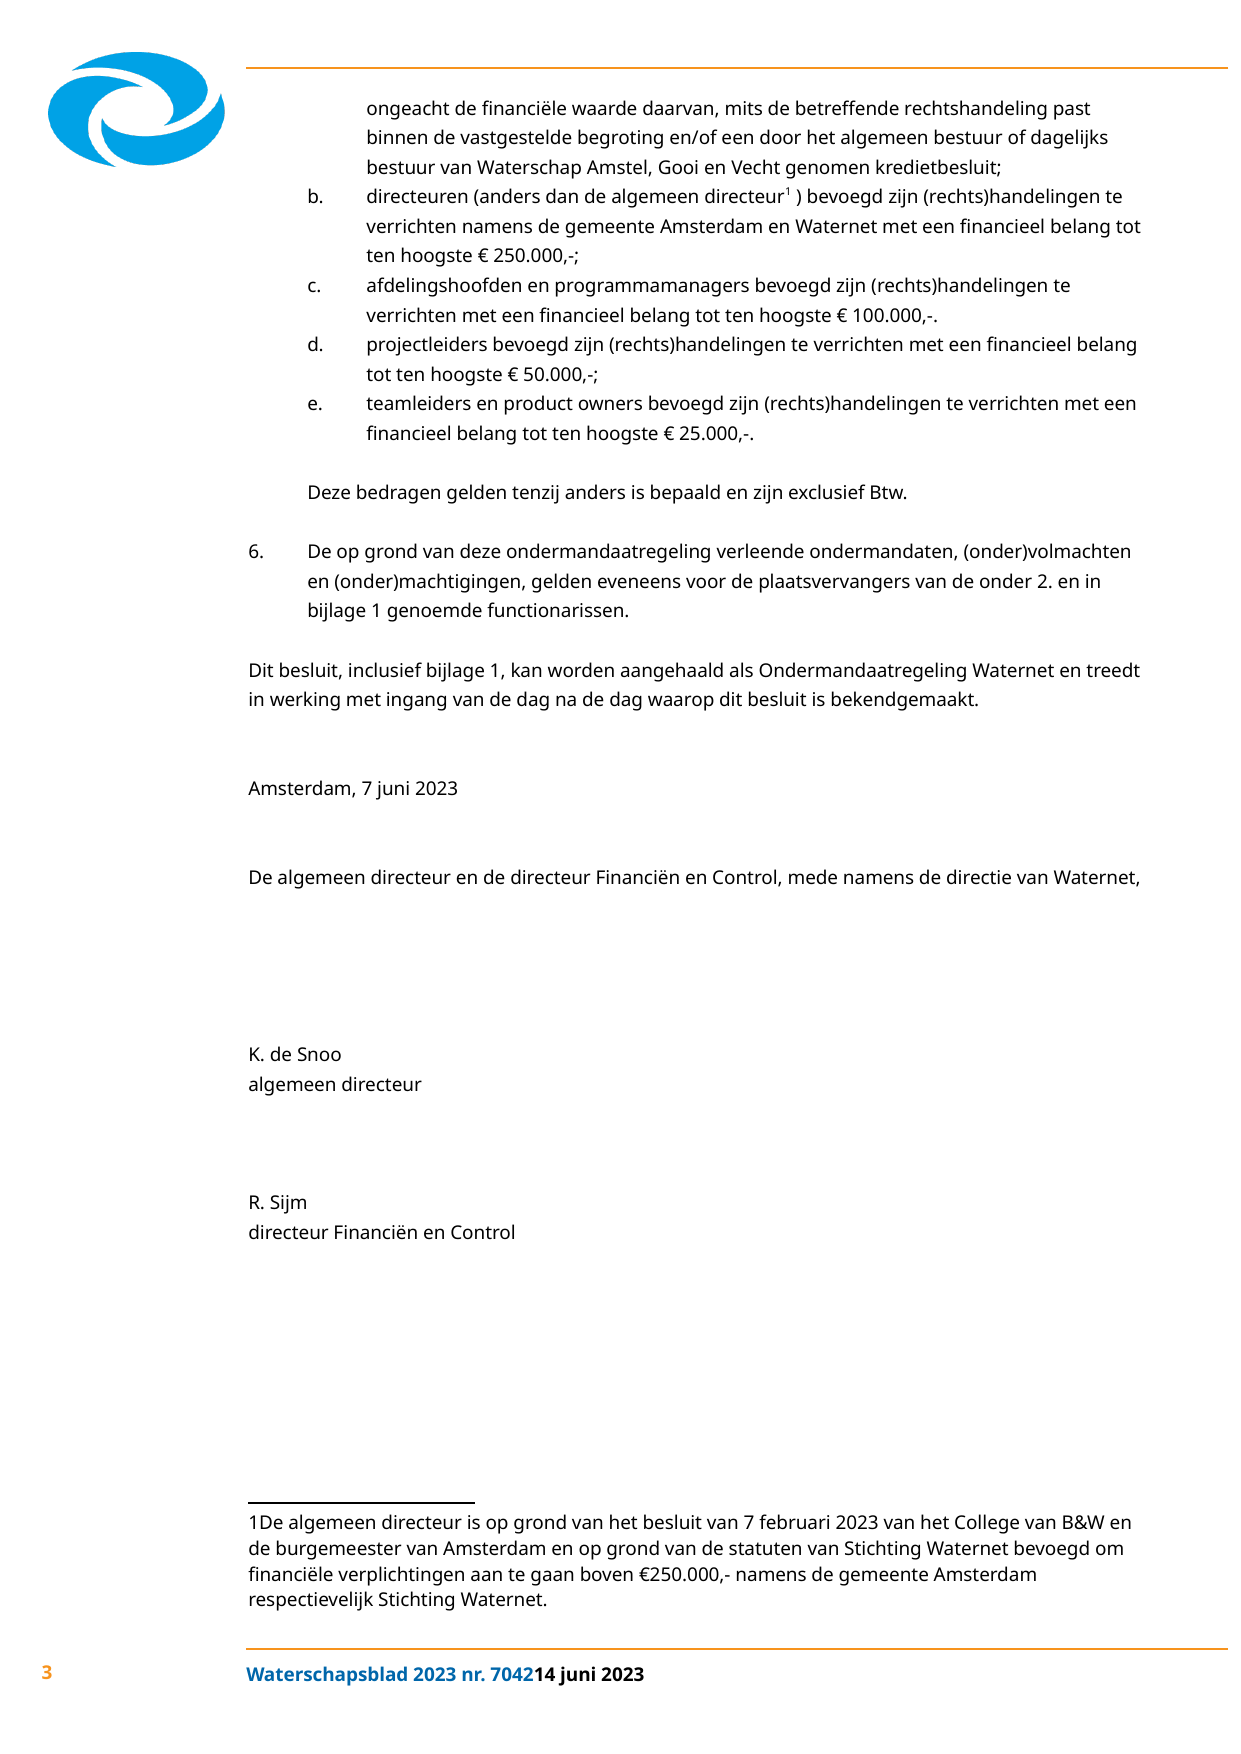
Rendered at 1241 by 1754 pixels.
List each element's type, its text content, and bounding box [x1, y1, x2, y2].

list teamleiders en product owners bevoegd zijn (rechts)handelingen te verrichten met een financieel belang tot ten hoogste € 25.000,-. [307, 391, 1152, 446]
list De op grond van deze ondermandaatregeling verleende ondermandaten, (onder)volmachten en (onder)machtigingen, gelden eveneens voor de plaatsvervangers van de onder 2. en in bijlage 1 genoemde functionarissen. [248, 538, 1152, 623]
list ongeacht de financiële waarde daarvan, mits de betreffende rechtshandeling past binnen de vastgestelde begroting en/of een door het algemeen bestuur of dagelijks bestuur van Waterschap Amstel, Gooi en Vecht genomen kredietbesluit; [307, 95, 1152, 180]
text Amsterdam, 7 juni 2023 [248, 775, 1152, 801]
list De algemeen directeur is op grond van het besluit van 7 februari 2023 van het College van B&W en de burgemeester van Amsterdam en op grond van de statuten van Stichting Waternet bevoegd om financiële verplichtingen aan te gaan boven €250.000,- namens de gemeente Amsterdam respectievelijk Stichting Waternet. [248, 1509, 1152, 1612]
picture [41, 47, 231, 172]
text Dit besluit, inclusief bijlage 1, kan worden aangehaald als Ondermandaatregeling Waternet en treedt in werking met ingang van de dag na de dag waarop dit besluit is bekendgemaakt. [248, 657, 1152, 712]
list projectleiders bevoegd zijn (rechts)handelingen te verrichten met een financieel belang tot ten hoogste € 50.000,-; [307, 331, 1152, 387]
text K. de Snoo [248, 1041, 1152, 1067]
text De algemeen directeur en de directeur Financiën en Control, mede namens de directie van Waternet, [248, 864, 1152, 890]
list Deze bedragen gelden tenzij anders is bepaald en zijn exclusief Btw. [248, 479, 1152, 505]
list directeuren (anders dan de algemeen directeur ) bevoegd zijn (rechts)handelingen te verrichten namens de gemeente Amsterdam en Waternet met een financieel belang tot ten hoogste € 250.000,-; [307, 183, 1152, 268]
list afdelingshoofden en programmamanagers bevoegd zijn (rechts)handelingen te verrichten met een financieel belang tot ten hoogste € 100.000,-. [307, 272, 1152, 328]
text R. Sijm [248, 1189, 1152, 1215]
text algemeen directeur [248, 1071, 1152, 1097]
text directeur Financiën en Control [248, 1219, 1152, 1245]
